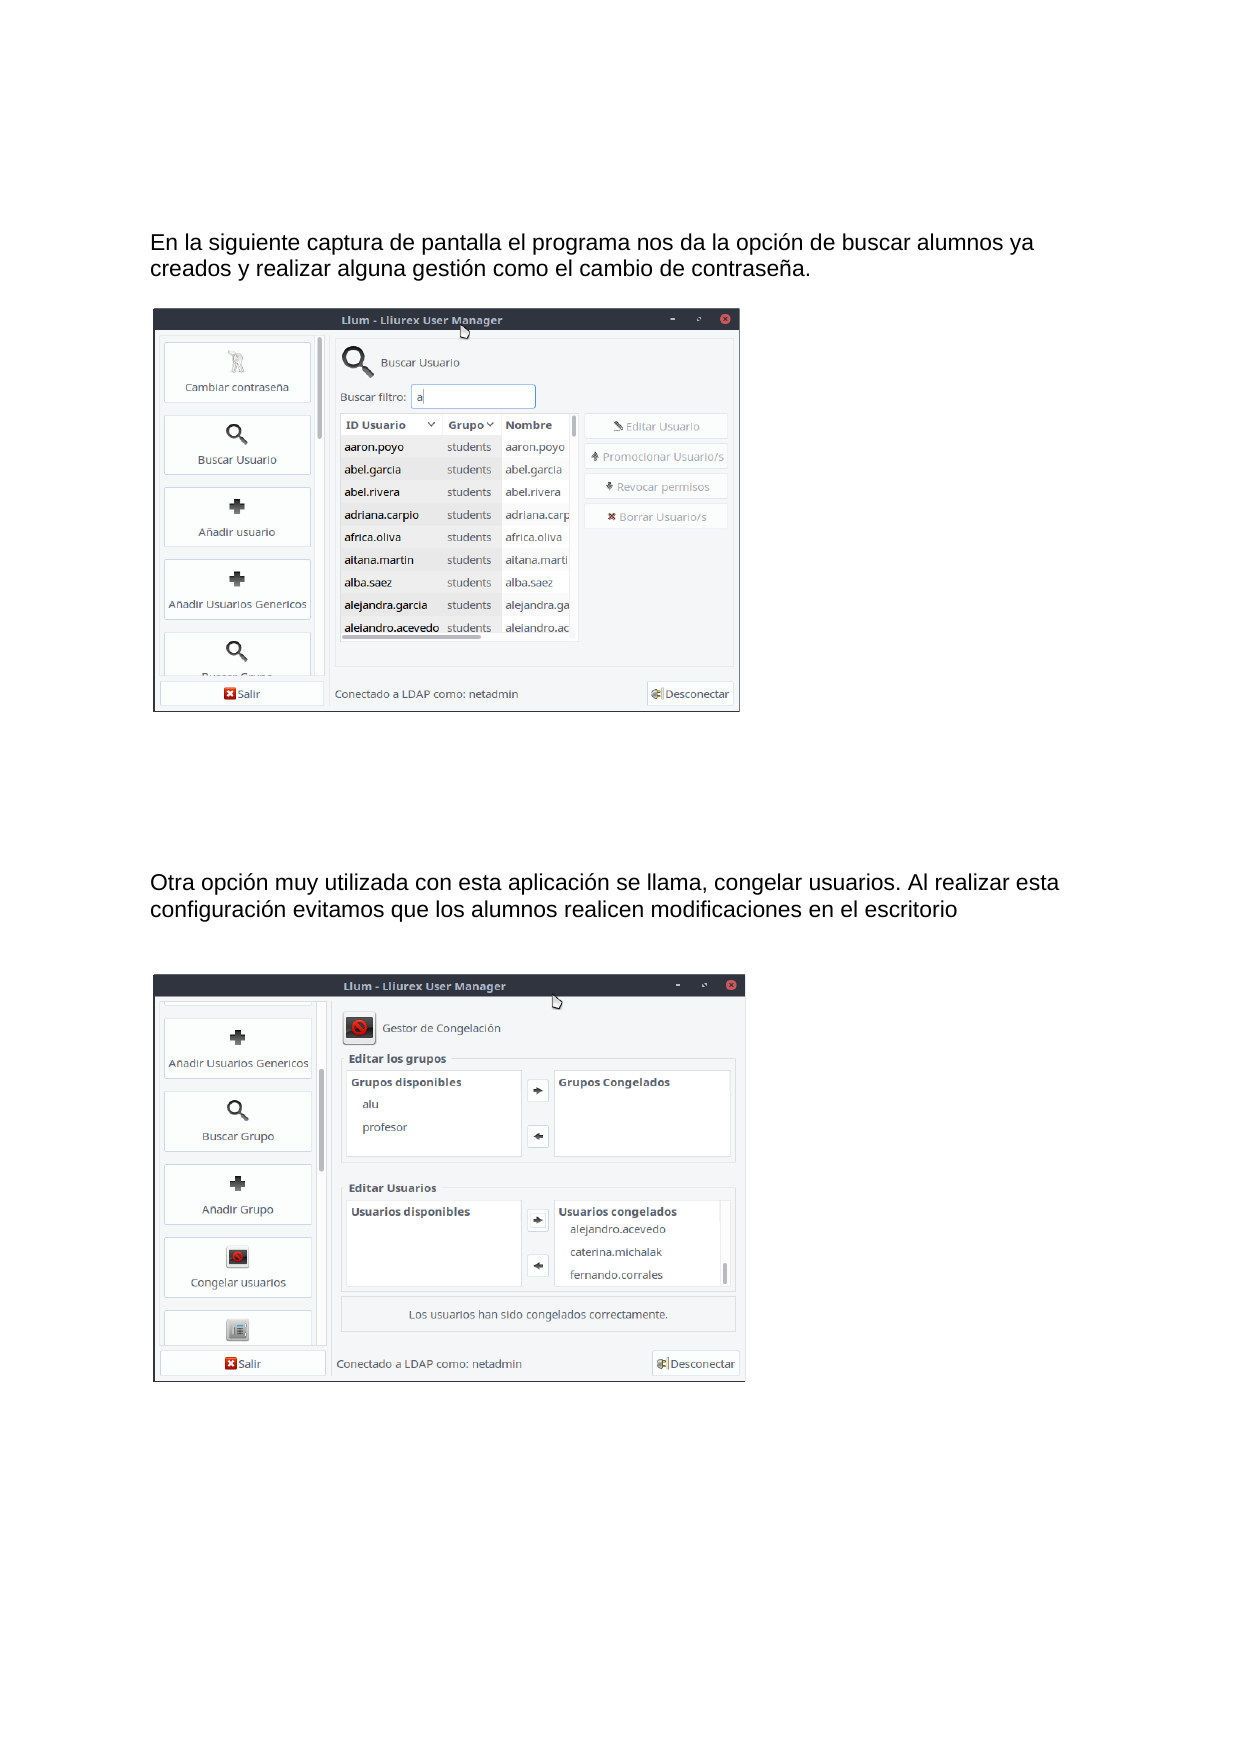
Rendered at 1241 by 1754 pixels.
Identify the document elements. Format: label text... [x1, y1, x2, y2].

text Otra opción muy utilizada con esta aplicación se llama, congelar usuarios. Al realizar esta configuración evitamos que los alumnos realicen modificaciones en el escritorio [150, 869, 1090, 922]
picture [153, 974, 746, 1382]
text En la siguiente captura de pantalla el programa nos da la opción de buscar alumnos ya creados y realizar alguna gestión como el cambio de contraseña. [150, 229, 1090, 282]
picture [153, 308, 740, 712]
